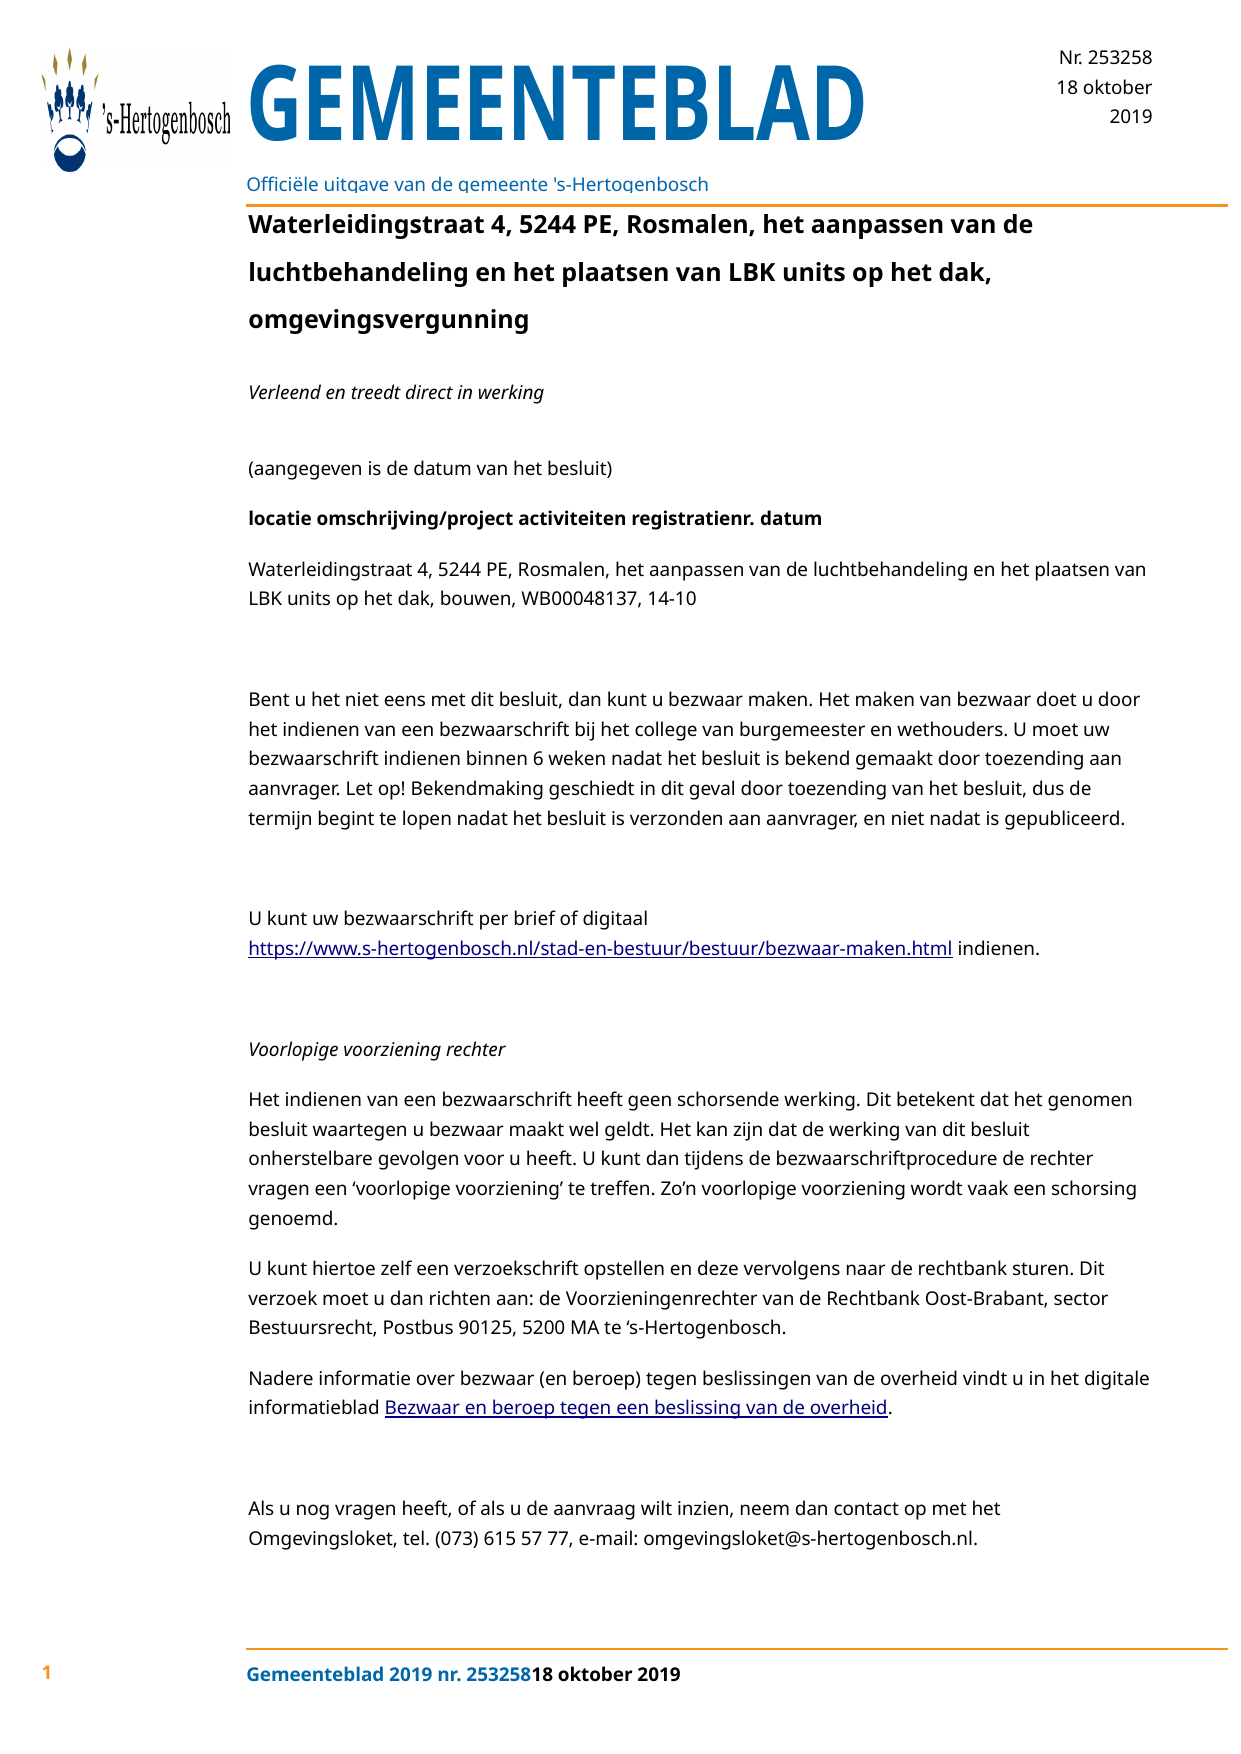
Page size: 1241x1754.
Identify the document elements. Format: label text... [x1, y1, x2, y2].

text Bent u het niet eens met dit besluit, dan kunt u bezwaar maken. Het maken van bezwaar doet u door het indienen van een bezwaarschrift bij het college van burgemeester en wethouders. U moet uw bezwaarschrift indienen binnen 6 weken nadat het besluit is bekend gemaakt door toezending aan aanvrager. Let op! Bekendmaking geschiedt in dit geval door toezending van het besluit, dus de termijn begint te lopen nadat het besluit is verzonden aan aanvrager, en niet nadat is gepubliceerd. [248, 686, 1152, 831]
text locatie omschrijving/project activiteiten registratienr. datum [248, 506, 1152, 531]
text Verleend en treedt direct in werking [248, 379, 1152, 405]
text Nadere informatie over bezwaar (en beroep) tegen beslissingen van de overheid vindt u in het digitale informatieblad Bezwaar en beroep tegen een beslissing van de overheid. [248, 1365, 1152, 1420]
text U kunt hiertoe zelf een verzoekschrift opstellen en deze vervolgens naar de rechtbank sturen. Dit verzoek moet u dan richten aan: de Voorzieningenrechter van de Rechtbank Oost-Brabant, sector Bestuursrecht, Postbus 90125, 5200 MA te ‘s-Hertogenbosch. [248, 1255, 1152, 1340]
text Waterleidingstraat 4, 5244 PE, Rosmalen, het aanpassen van de luchtbehandeling en het plaatsen van LBK units op het dak, omgevingsvergunning [248, 207, 1152, 336]
text U kunt uw bezwaarschrift per brief of digitaal https://www.s-hertogenbosch.nl/stad-en-bestuur/bestuur/bezwaar-maken.html indienen. [248, 906, 1152, 961]
text Het indienen van een bezwaarschrift heeft geen schorsende werking. Dit betekent dat het genomen besluit waartegen u bezwaar maakt wel geldt. Het kan zijn dat de werking van dit besluit onherstelbare gevolgen voor u heeft. U kunt dan tijdens de bezwaarschriftprocedure de rechter vragen een ‘voorlopige voorziening’ te treffen. Zo’n voorlopige voorziening wordt vaak een schorsing genoemd. [248, 1086, 1152, 1231]
text Waterleidingstraat 4, 5244 PE, Rosmalen, het aanpassen van de luchtbehandeling en het plaatsen van LBK units op het dak, bouwen, WB00048137, 14-10 [248, 556, 1152, 611]
picture [41, 47, 231, 172]
text (aangegeven is de datum van het besluit) [248, 455, 1152, 481]
text Als u nog vragen heeft, of als u de aanvraag wilt inzien, neem dan contact op met het Omgevingsloket, tel. (073) 615 57 77, e-mail: omgevingsloket@s-hertogenbosch.nl. [248, 1495, 1152, 1551]
text Voorlopige voorziening rechter [248, 1036, 1152, 1062]
